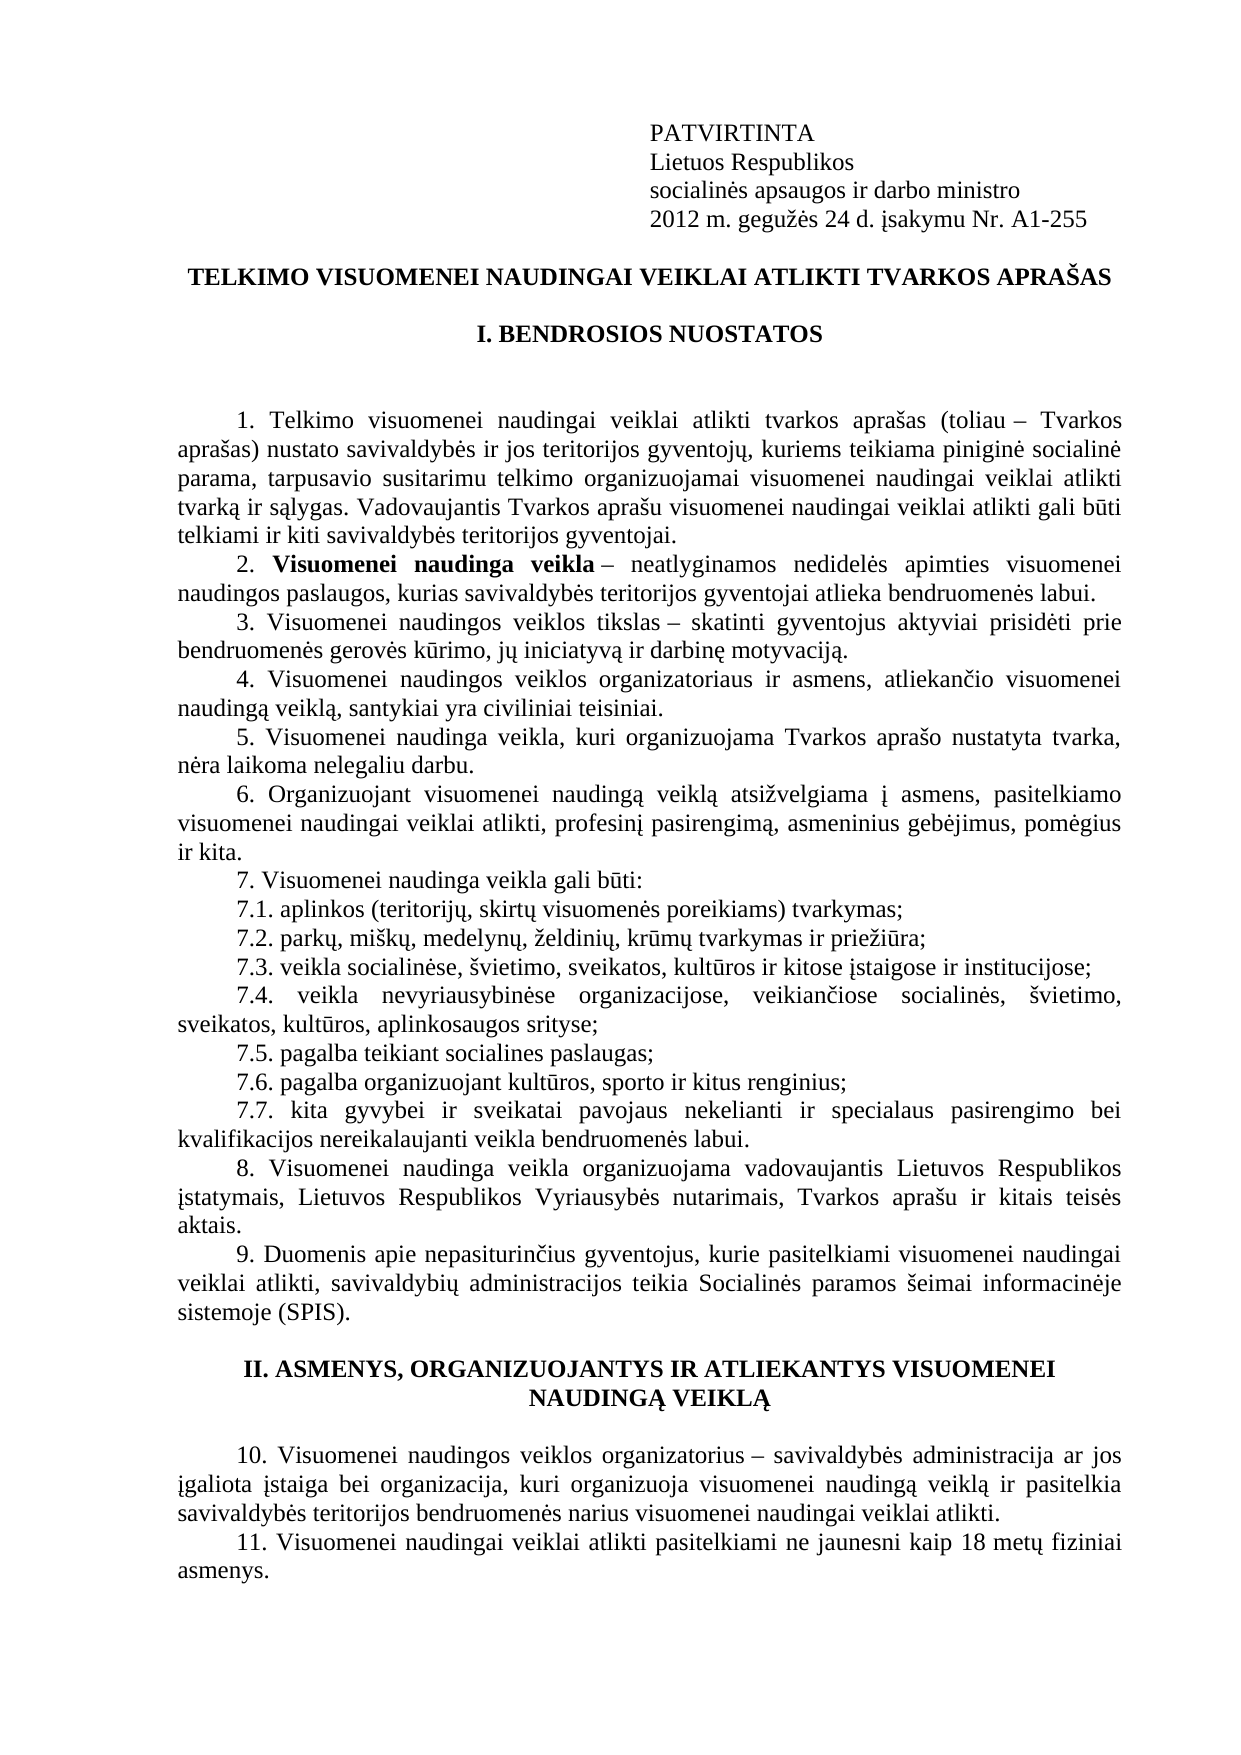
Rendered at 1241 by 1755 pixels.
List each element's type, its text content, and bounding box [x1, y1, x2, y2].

text 5. Visuomenei naudinga veikla, kuri organizuojama Tvarkos aprašo nustatyta tvarka, nėra laikoma nelegaliu darbu. [177, 722, 1122, 779]
text 7.2. parkų, miškų, medelynų, želdinių, krūmų tvarkymas ir priežiūra; [177, 923, 1122, 952]
text Lietuos Respublikos [649, 147, 1122, 176]
text PATVIRTINTA [649, 118, 1122, 147]
text 8. Visuomenei naudinga veikla organizuojama vadovaujantis Lietuvos Respublikos įstatymais, Lietuvos Respublikos Vyriausybės nutarimais, Tvarkos aprašu ir kitais teisės aktais. [177, 1153, 1122, 1239]
text 7.1. aplinkos (teritorijų, skirtų visuomenės poreikiams) tvarkymas; [177, 894, 1122, 923]
text 7.4. veikla nevyriausybinėse organizacijose, veikiančiose socialinės, švietimo, sveikatos, kultūros, aplinkosaugos srityse; [177, 981, 1122, 1038]
text TELKIMO VISUOMENEI NAUDINGAI VEIKLAI ATLIKTI TVARKOS APRAŠAS [177, 262, 1122, 291]
text II. ASMENYS, ORGANIZUOJANTYS IR ATLIEKANTYS VISUOMENEI NAUDINGĄ VEIKLĄ [177, 1354, 1122, 1412]
text 6. Organizuojant visuomenei naudingą veiklą atsižvelgiama į asmens, pasitelkiamo visuomenei naudingai veiklai atlikti, profesinį pasirengimą, asmeninius gebėjimus, pomėgius ir kita. [177, 779, 1122, 866]
text 9. Duomenis apie nepasiturinčius gyventojus, kurie pasitelkiami visuomenei naudingai veiklai atlikti, savivaldybių administracijos teikia Socialinės paramos šeimai informacinėje sistemoje (SPIS). [177, 1239, 1122, 1326]
text 7. Visuomenei naudinga veikla gali būti: [177, 866, 1122, 894]
text 4. Visuomenei naudingos veiklos organizatoriaus ir asmens, atliekančio visuomenei naudingą veiklą, santykiai yra civiliniai teisiniai. [177, 664, 1122, 722]
text 10. Visuomenei naudingos veiklos organizatorius – savivaldybės administracija ar jos įgaliota įstaiga bei organizacija, kuri organizuoja visuomenei naudingą veiklą ir pasitelkia savivaldybės teritorijos bendruomenės narius visuomenei naudingai veiklai atlikti. [177, 1441, 1122, 1527]
text 2012 m. gegužės 24 d. įsakymu Nr. A1-255 [649, 204, 1122, 233]
text 11. Visuomenei naudingai veiklai atlikti pasitelkiami ne jaunesni kaip 18 metų fiziniai asmenys. [177, 1527, 1122, 1584]
text 1. Telkimo visuomenei naudingai veiklai atlikti tvarkos aprašas (toliau – Tvarkos aprašas) nustato savivaldybės ir jos teritorijos gyventojų, kuriems teikiama piniginė socialinė parama, tarpusavio susitarimu telkimo organizuojamai visuomenei naudingai veiklai atlikti tvarką ir sąlygas. Vadovaujantis Tvarkos aprašu visuomenei naudingai veiklai atlikti gali būti telkiami ir kiti savivaldybės teritorijos gyventojai. [177, 406, 1122, 549]
text 7.5. pagalba teikiant socialines paslaugas; [177, 1038, 1122, 1067]
text socialinės apsaugos ir darbo ministro [649, 176, 1122, 204]
text 7.3. veikla socialinėse, švietimo, sveikatos, kultūros ir kitose įstaigose ir institucijose; [177, 952, 1122, 981]
text I. BENDROSIOS NUOSTATOS [177, 319, 1122, 348]
text 2. Visuomenei naudinga veikla – neatlyginamos nedidelės apimties visuomenei naudingos paslaugos, kurias savivaldybės teritorijos gyventojai atlieka bendruomenės labui. [177, 549, 1122, 607]
text 3. Visuomenei naudingos veiklos tikslas – skatinti gyventojus aktyviai prisidėti prie bendruomenės gerovės kūrimo, jų iniciatyvą ir darbinę motyvaciją. [177, 607, 1122, 664]
text 7.6. pagalba organizuojant kultūros, sporto ir kitus renginius; [177, 1067, 1122, 1096]
text 7.7. kita gyvybei ir sveikatai pavojaus nekelianti ir specialaus pasirengimo bei kvalifikacijos nereikalaujanti veikla bendruomenės labui. [177, 1096, 1122, 1153]
